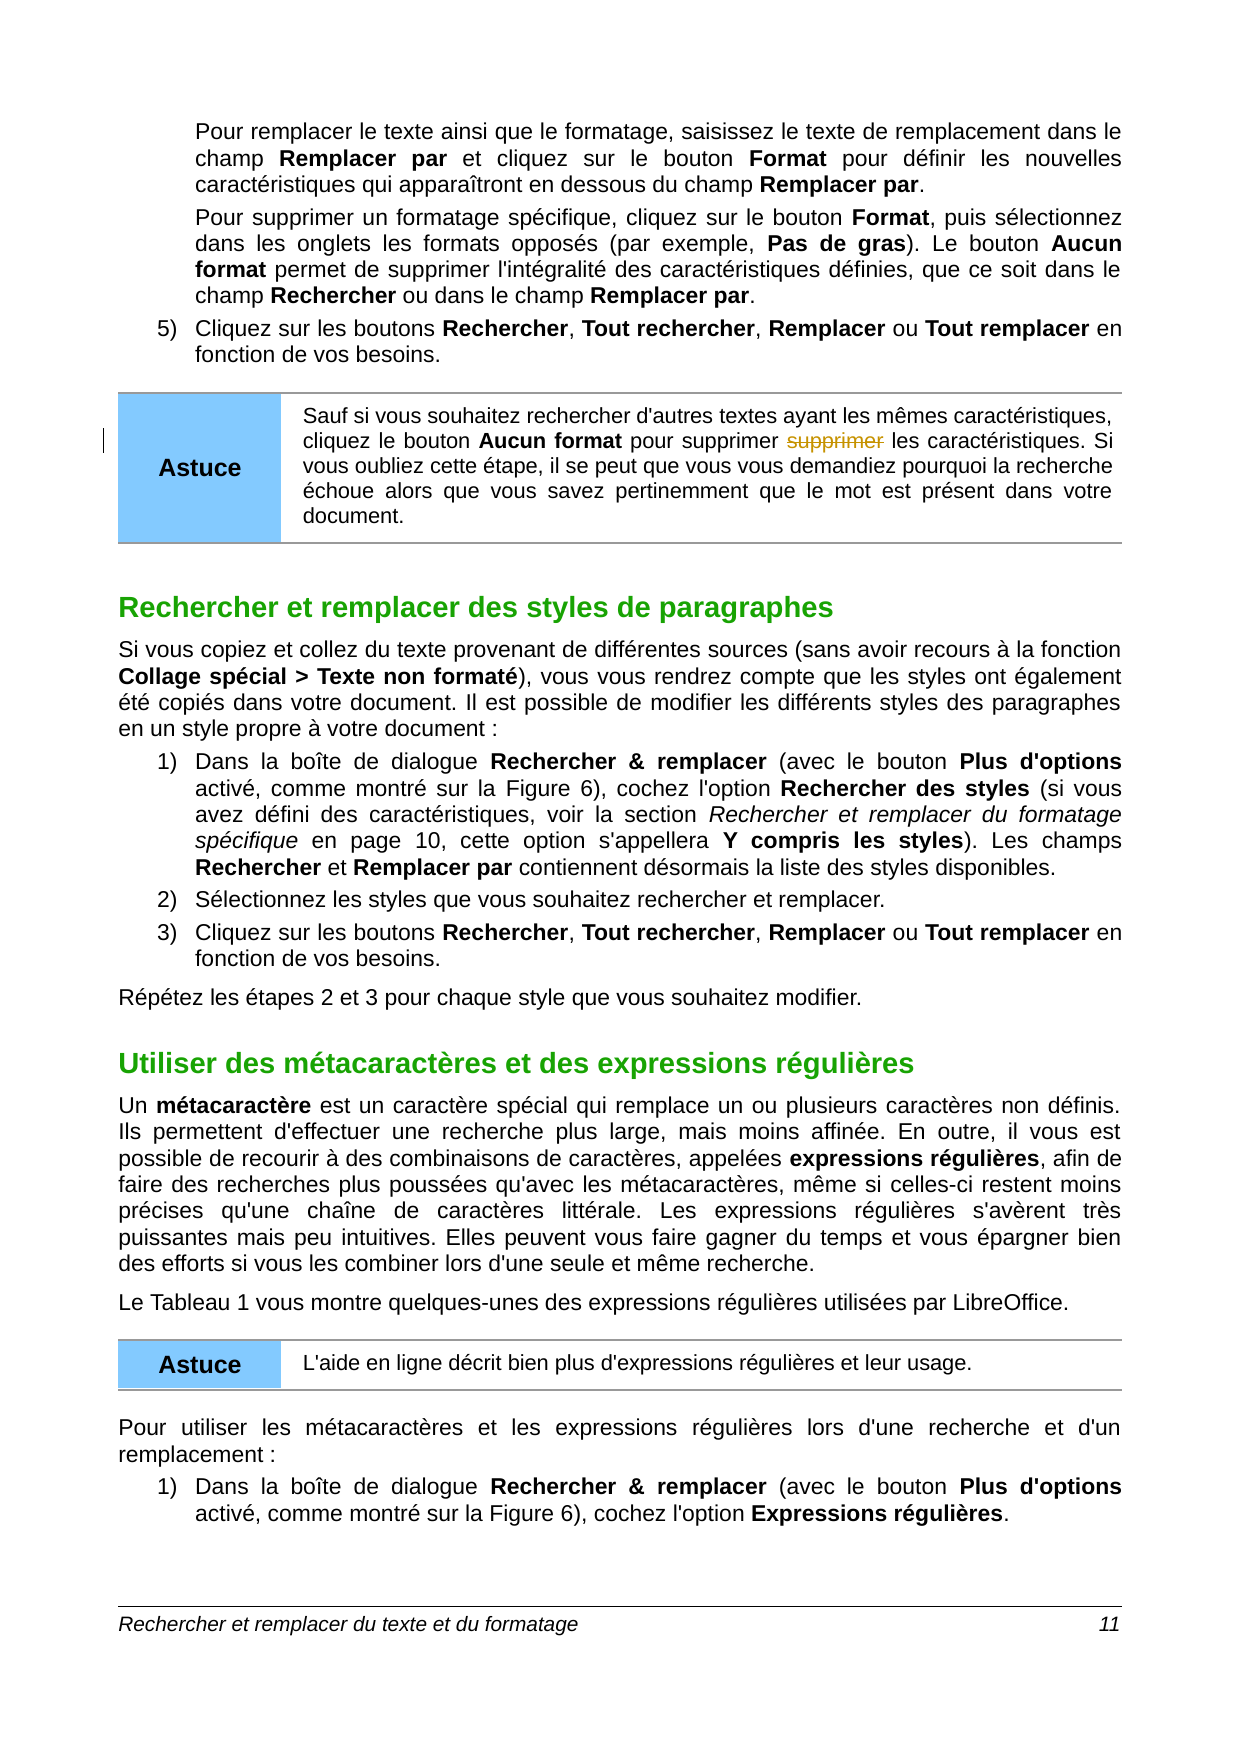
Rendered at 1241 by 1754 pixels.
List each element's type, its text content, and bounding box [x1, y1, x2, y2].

table_header Astuce [118, 1341, 281, 1388]
list Dans la boîte de dialogue Rechercher & remplacer (avec le bouton Plus d'options activé, comme montré sur la Figure 6), cochez l'option Rechercher des styles (si vous avez défini des caractéristiques, voir la section Rechercher et remplacer du formatage spécifique en page 10, cette option s'appellera Y compris les styles). Les champs Rechercher et Remplacer par contiennent désormais la liste des styles disponibles. [177, 748, 1122, 880]
list Cliquez sur les boutons Rechercher, Tout rechercher, Remplacer ou Tout remplacer en fonction de vos besoins. [177, 919, 1122, 971]
subtitle Rechercher et remplacer des styles de paragraphes [118, 590, 1122, 624]
list Si vous copiez et collez du texte provenant de différentes sources (sans avoir recours à la fonction Collage spécial > Texte non formaté), vous vous rendrez compte que les styles ont également été copiés dans votre document. Il est possible de modifier les différents styles des paragraphes en un style propre à votre document : [118, 636, 1122, 742]
list Pour utiliser les métacaractères et les expressions régulières lors d'une recherche et d'un remplacement : [118, 1414, 1122, 1467]
text Un métacaractère est un caractère spécial qui remplace un ou plusieurs caractères non définis. Ils permettent d'effectuer une recherche plus large, mais moins affinée. En outre, il vous est possible de recourir à des combinaisons de caractères, appelées expressions régulières, afin de faire des recherches plus poussées qu'avec les métacaractères, même si celles-ci restent moins précises qu'une chaîne de caractères littérale. Les expressions régulières s'avèrent très puissantes mais peu intuitives. Elles peuvent vous faire gagner du temps et vous épargner bien des efforts si vous les combiner lors d'une seule et même recherche. [118, 1092, 1122, 1276]
list Sélectionnez les styles que vous souhaitez rechercher et remplacer. [177, 886, 1122, 912]
table_header L'aide en ligne décrit bien plus d'expressions régulières et leur usage. [281, 1341, 1122, 1388]
subtitle Utiliser des métacaractères et des expressions régulières [118, 1046, 1122, 1079]
list Pour remplacer le texte ainsi que le formatage, saisissez le texte de remplacement dans le champ Remplacer par et cliquez sur le bouton Format pour définir les nouvelles caractéristiques qui apparaîtront en dessous du champ Remplacer par. [177, 118, 1122, 197]
table_header Sauf si vous souhaitez rechercher d'autres textes ayant les mêmes caractéristiques, cliquez le bouton Aucun format pour supprimer les caractéristiques. Si vous oubliez cette étape, il se peut que vous vous demandiez pourquoi la recherche échoue alors que vous savez pertinemment que le mot est présent dans votre document. [281, 394, 1122, 542]
text Le Tableau 1 vous montre quelques-unes des expressions régulières utilisées par LibreOffice. [118, 1289, 1122, 1315]
list Dans la boîte de dialogue Rechercher & remplacer (avec le bouton Plus d'options activé, comme montré sur la Figure 6), cochez l'option Expressions régulières. [177, 1473, 1122, 1526]
table_header Astuce [118, 394, 281, 542]
list Cliquez sur les boutons Rechercher, Tout rechercher, Remplacer ou Tout remplacer en fonction de vos besoins. [177, 315, 1122, 368]
list Pour supprimer un formatage spécifique, cliquez sur le bouton Format, puis sélectionnez dans les onglets les formats opposés (par exemple, Pas de gras). Le bouton Aucun format permet de supprimer l'intégralité des caractéristiques définies, que ce soit dans le champ Rechercher ou dans le champ Remplacer par. [177, 203, 1122, 309]
text Répétez les étapes 2 et 3 pour chaque style que vous souhaitez modifier. [118, 984, 1122, 1010]
